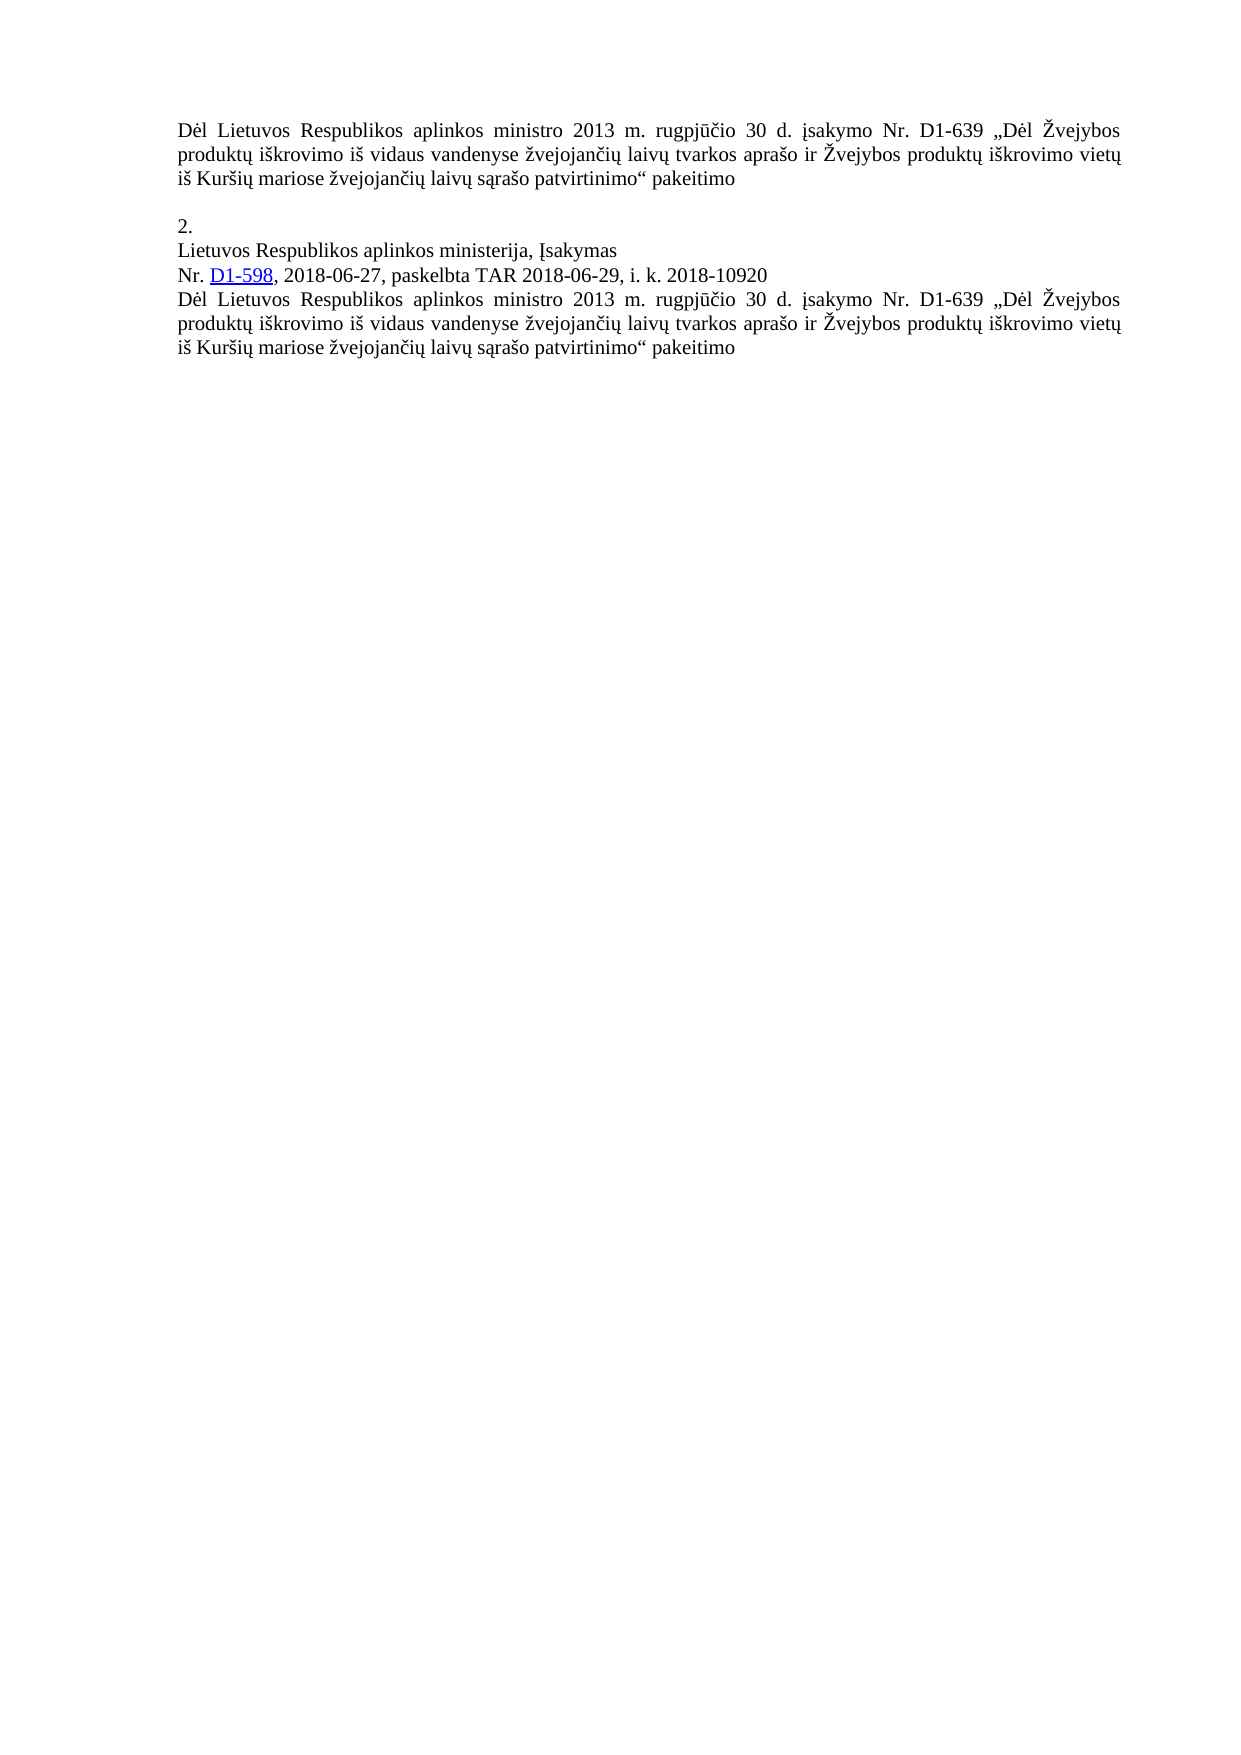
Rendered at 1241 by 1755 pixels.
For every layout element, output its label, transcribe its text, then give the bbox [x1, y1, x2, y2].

text 2. [177, 214, 1122, 238]
text Dėl Lietuvos Respublikos aplinkos ministro 2013 m. rugpjūčio 30 d. įsakymo Nr. D1-639 „Dėl Žvejybos produktų iškrovimo iš vidaus vandenyse žvejojančių laivų tvarkos aprašo ir Žvejybos produktų iškrovimo vietų iš Kuršių mariose žvejojančių laivų sąrašo patvirtinimo“ pakeitimo [177, 118, 1122, 190]
text Nr. D1-598, 2018-06-27, paskelbta TAR 2018-06-29, i. k. 2018-10920 [177, 262, 1122, 287]
text Lietuvos Respublikos aplinkos ministerija, Įsakymas [177, 238, 1122, 262]
text Dėl Lietuvos Respublikos aplinkos ministro 2013 m. rugpjūčio 30 d. įsakymo Nr. D1-639 „Dėl Žvejybos produktų iškrovimo iš vidaus vandenyse žvejojančių laivų tvarkos aprašo ir Žvejybos produktų iškrovimo vietų iš Kuršių mariose žvejojančių laivų sąrašo patvirtinimo“ pakeitimo [177, 287, 1122, 359]
